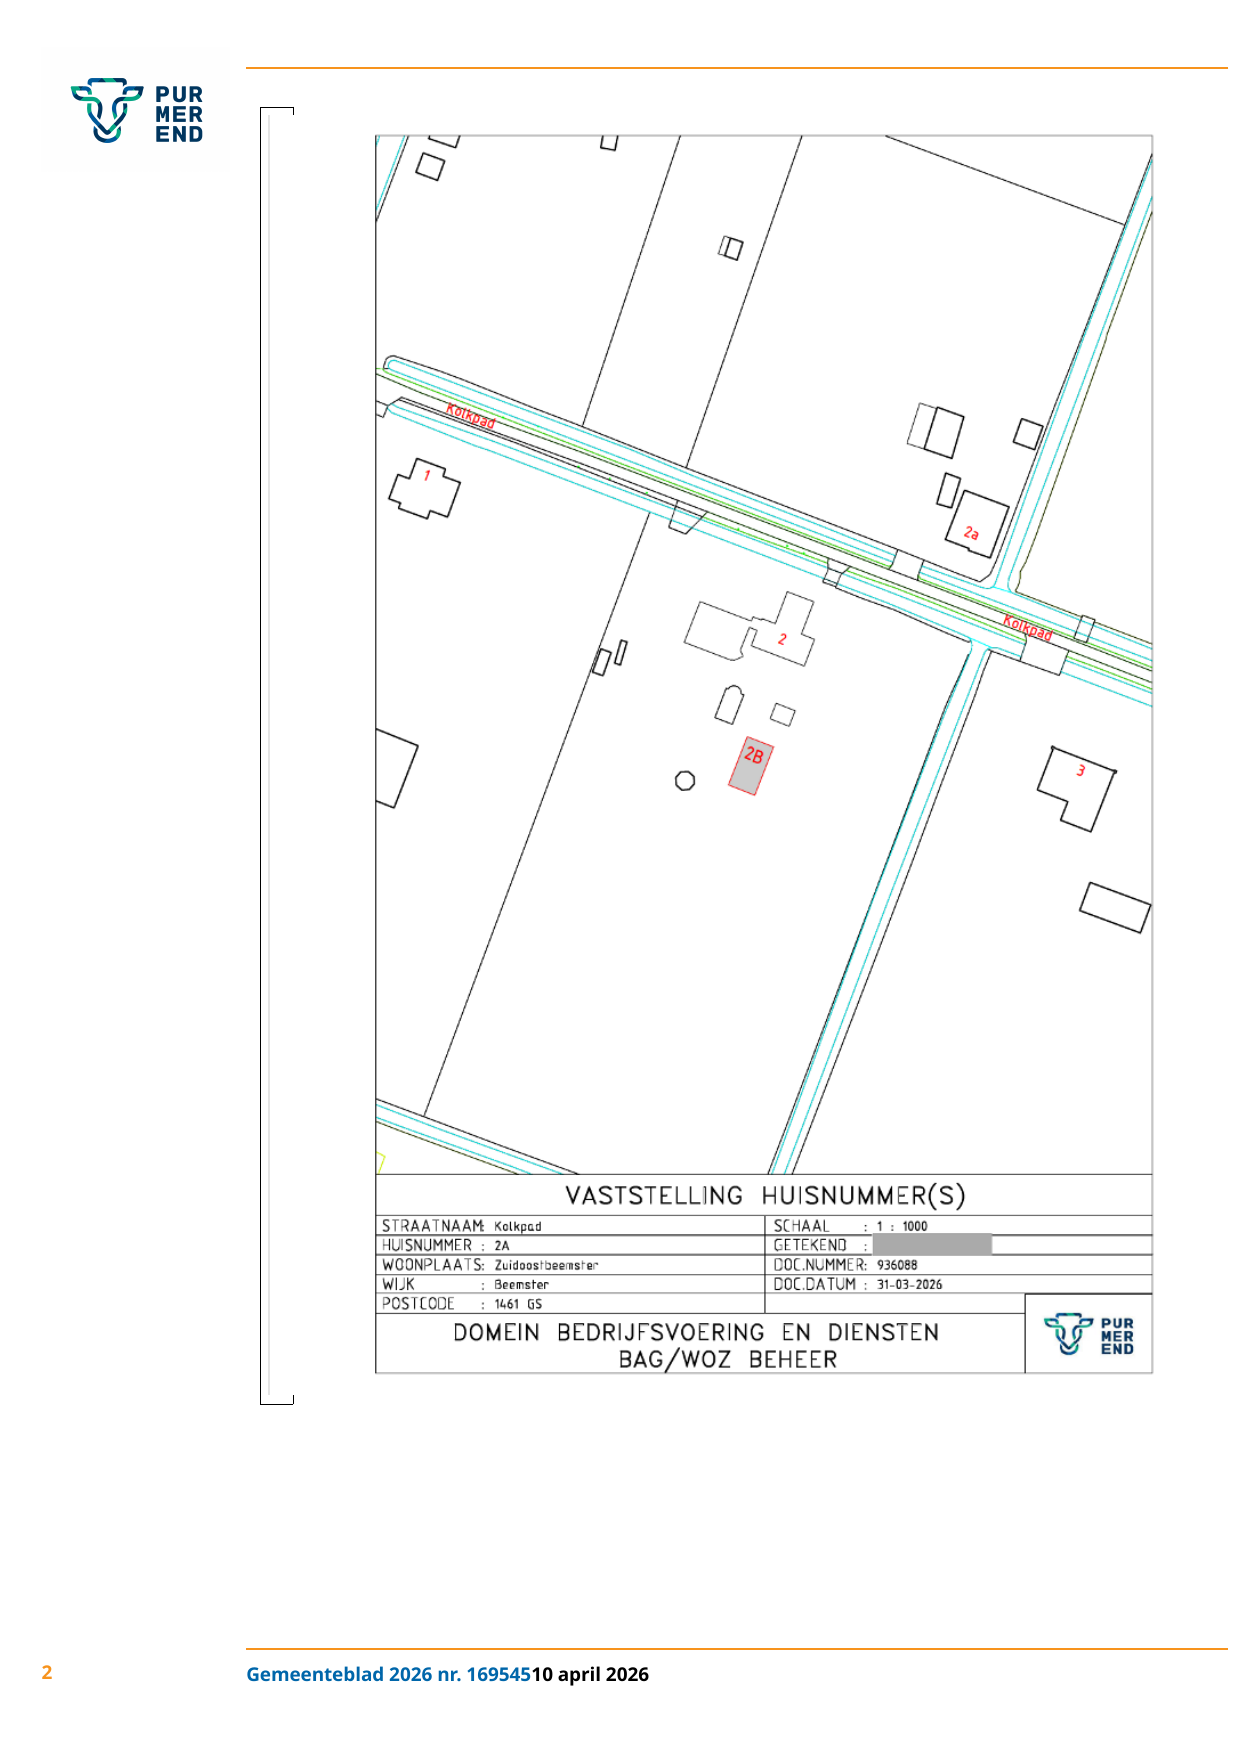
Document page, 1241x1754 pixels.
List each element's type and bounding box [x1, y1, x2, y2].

picture [268, 115, 1173, 1395]
picture [41, 47, 231, 172]
